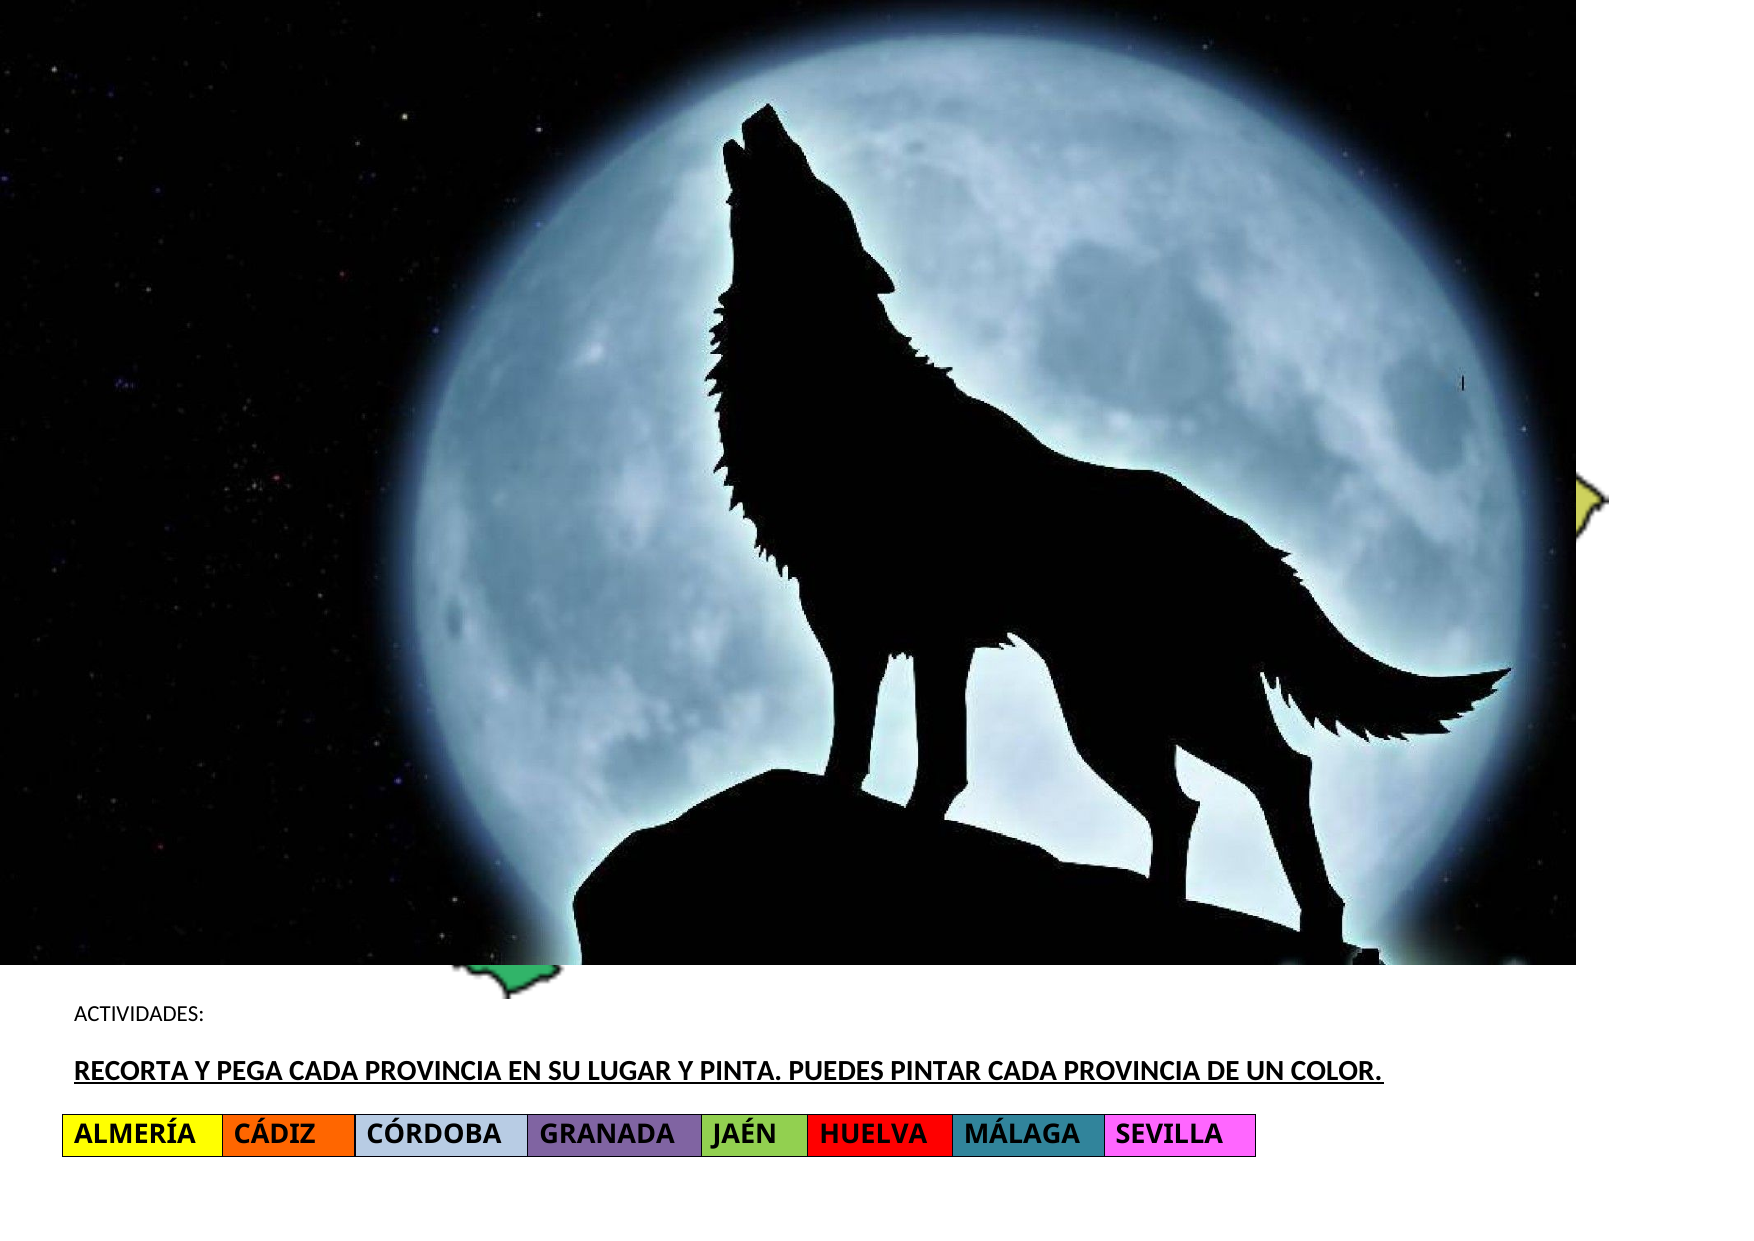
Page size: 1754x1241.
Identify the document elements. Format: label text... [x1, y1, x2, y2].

table_header HUELVA [808, 1115, 952, 1156]
table_header JAÉN [702, 1115, 807, 1156]
table_header CÓRDOBA [356, 1115, 527, 1156]
table_header ALMERÍA [63, 1115, 222, 1156]
text RECORTA Y PEGA CADA PROVINCIA EN SU LUGAR Y PINTA. PUEDES PINTAR CADA PROVINCIA DE UN COLOR. [74, 1052, 1698, 1088]
picture [0, 0, 1609, 999]
table_header GRANADA [528, 1115, 701, 1156]
table_header CÁDIZ [223, 1115, 354, 1156]
text ACTIVIDADES: [74, 136, 1698, 1027]
table_header MÁLAGA [953, 1115, 1104, 1156]
table_header SEVILLA [1105, 1115, 1255, 1156]
